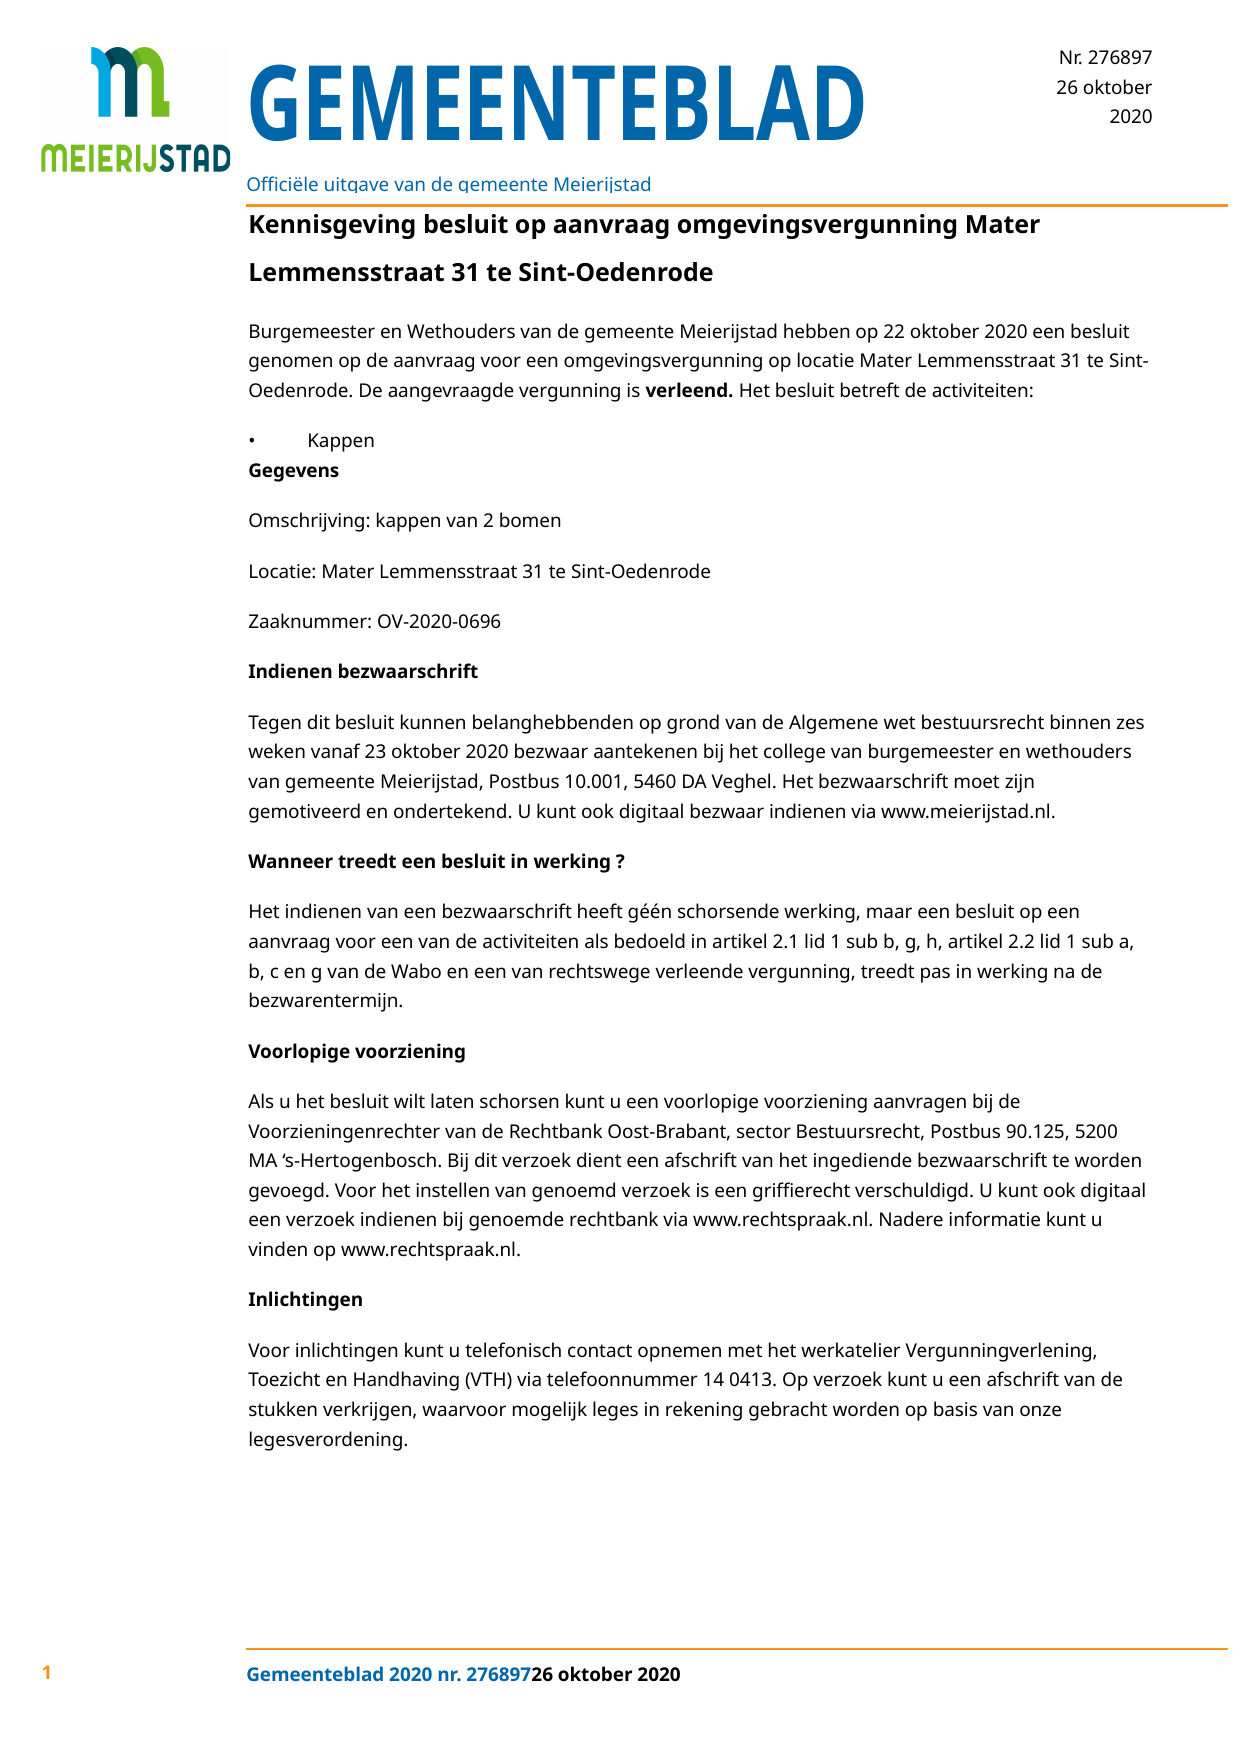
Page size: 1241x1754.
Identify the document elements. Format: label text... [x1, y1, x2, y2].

text Burgemeester en Wethouders van de gemeente Meierijstad hebben op 22 oktober 2020 een besluit genomen op de aanvraag voor een omgevingsvergunning op locatie Mater Lemmensstraat 31 te Sint-Oedenrode. De aangevraagde vergunning is verleend. Het besluit betreft de activiteiten: [248, 318, 1152, 403]
text Het indienen van een bezwaarschrift heeft géén schorsende werking, maar een besluit op een aanvraag voor een van de activiteiten als bedoeld in artikel 2.1 lid 1 sub b, g, h, artikel 2.2 lid 1 sub a, b, c en g van de Wabo en een van rechtswege verleende vergunning, treedt pas in werking na de bezwarentermijn. [248, 899, 1152, 1013]
text Zaaknummer: OV-2020-0696 [248, 608, 1152, 634]
text Tegen dit besluit kunnen belanghebbenden op grond van de Algemene wet bestuursrecht binnen zes weken vanaf 23 oktober 2020 bezwaar aantekenen bij het college van burgemeester en wethouders van gemeente Meierijstad, Postbus 10.001, 5460 DA Veghel. Het bezwaarschrift moet zijn gemotiveerd en ondertekend. U kunt ook digitaal bezwaar indienen via www.meierijstad.nl. [248, 709, 1152, 824]
text Indienen bezwaarschrift [248, 659, 1152, 684]
picture [41, 47, 231, 172]
text Voor inlichtingen kunt u telefonisch contact opnemen met het werkatelier Vergunningverlening, Toezicht en Handhaving (VTH) via telefoonnummer 14 0413. Op verzoek kunt u een afschrift van de stukken verkrijgen, waarvoor mogelijk leges in rekening gebracht worden op basis van onze legesverordening. [248, 1337, 1152, 1452]
text Als u het besluit wilt laten schorsen kunt u een voorlopige voorziening aanvragen bij de Voorzieningenrechter van de Rechtbank Oost-Brabant, sector Bestuursrecht, Postbus 90.125, 5200 MA ‘s-Hertogenbosch. Bij dit verzoek dient een afschrift van het ingediende bezwaarschrift te worden gevoegd. Voor het instellen van genoemd verzoek is een griffierecht verschuldigd. U kunt ook digitaal een verzoek indienen bij genoemde rechtbank via www.rechtspraak.nl. Nadere informatie kunt u vinden op www.rechtspraak.nl. [248, 1088, 1152, 1262]
text Kennisgeving besluit op aanvraag omgevingsvergunning Mater Lemmensstraat 31 te Sint-Oedenrode [248, 207, 1152, 288]
text Locatie: Mater Lemmensstraat 31 te Sint-Oedenrode [248, 558, 1152, 584]
text Omschrijving: kappen van 2 bomen [248, 507, 1152, 533]
text Voorlopige voorziening [248, 1038, 1152, 1064]
list Kappen [248, 427, 1152, 453]
text Wanneer treedt een besluit in werking ? [248, 848, 1152, 874]
text Gegevens [248, 457, 1152, 483]
text Inlichtingen [248, 1287, 1152, 1312]
